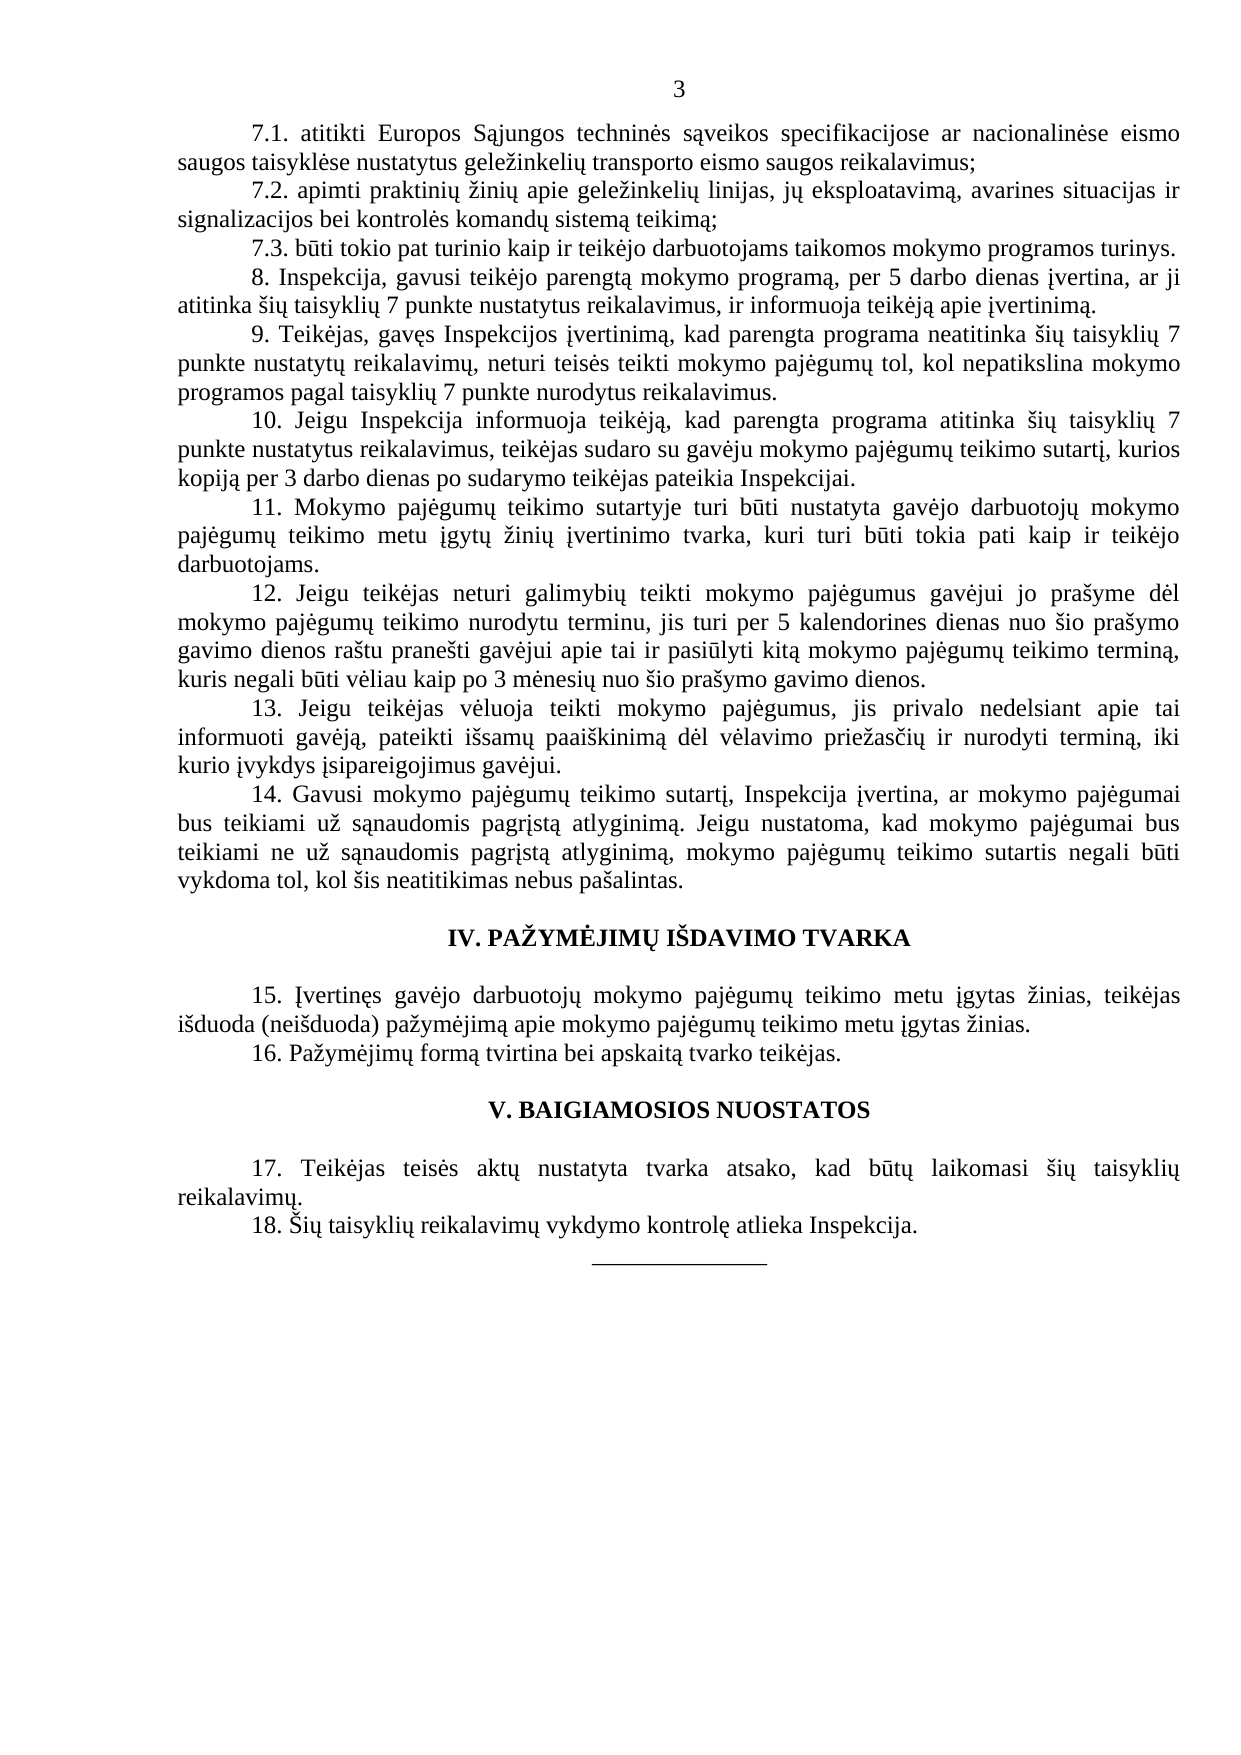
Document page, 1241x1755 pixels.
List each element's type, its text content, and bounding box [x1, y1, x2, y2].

text 17. Teikėjas teisės aktų nustatyta tvarka atsako, kad būtų laikomasi šių taisyklių reikalavimų. [177, 1153, 1181, 1211]
text 11. Mokymo pajėgumų teikimo sutartyje turi būti nustatyta gavėjo darbuotojų mokymo pajėgumų teikimo metu įgytų žinių įvertinimo tvarka, kuri turi būti tokia pati kaip ir teikėjo darbuotojams. [177, 492, 1181, 578]
text 12. Jeigu teikėjas neturi galimybių teikti mokymo pajėgumus gavėjui jo prašyme dėl mokymo pajėgumų teikimo nurodytu terminu, jis turi per 5 kalendorines dienas nuo šio prašymo gavimo dienos raštu pranešti gavėjui apie tai ir pasiūlyti kitą mokymo pajėgumų teikimo terminą, kuris negali būti vėliau kaip po 3 mėnesių nuo šio prašymo gavimo dienos. [177, 578, 1181, 693]
text 7.1. atitikti Europos Sąjungos techninės sąveikos specifikacijose ar nacionalinėse eismo saugos taisyklėse nustatytus geležinkelių transporto eismo saugos reikalavimus; [177, 118, 1181, 176]
text 15. Įvertinęs gavėjo darbuotojų mokymo pajėgumų teikimo metu įgytas žinias, teikėjas išduoda (neišduoda) pažymėjimą apie mokymo pajėgumų teikimo metu įgytas žinias. [177, 981, 1181, 1038]
text 14. Gavusi mokymo pajėgumų teikimo sutartį, Inspekcija įvertina, ar mokymo pajėgumai bus teikiami už sąnaudomis pagrįstą atlyginimą. Jeigu nustatoma, kad mokymo pajėgumai bus teikiami ne už sąnaudomis pagrįstą atlyginimą, mokymo pajėgumų teikimo sutartis negali būti vykdoma tol, kol šis neatitikimas nebus pašalintas. [177, 779, 1181, 894]
text 13. Jeigu teikėjas vėluoja teikti mokymo pajėgumus, jis privalo nedelsiant apie tai informuoti gavėją, pateikti išsamų paaiškinimą dėl vėlavimo priežasčių ir nurodyti terminą, iki kurio įvykdys įsipareigojimus gavėjui. [177, 693, 1181, 779]
text 7.2. apimti praktinių žinių apie geležinkelių linijas, jų eksploatavimą, avarines situacijas ir signalizacijos bei kontrolės komandų sistemą teikimą; [177, 176, 1181, 233]
text V. BAIGIAMOSIOS NUOSTATOS [177, 1096, 1181, 1124]
text IV. PAŽYMĖJIMŲ IŠDAVIMO TVARKA [177, 923, 1181, 952]
text ______________ [177, 1239, 1181, 1268]
text 8. Inspekcija, gavusi teikėjo parengtą mokymo programą, per 5 darbo dienas įvertina, ar ji atitinka šių taisyklių 7 punkte nustatytus reikalavimus, ir informuoja teikėją apie įvertinimą. [177, 262, 1181, 319]
text 18. Šių taisyklių reikalavimų vykdymo kontrolę atlieka Inspekcija. [177, 1211, 1181, 1239]
text 16. Pažymėjimų formą tvirtina bei apskaitą tvarko teikėjas. [177, 1038, 1181, 1067]
text 9. Teikėjas, gavęs Inspekcijos įvertinimą, kad parengta programa neatitinka šių taisyklių 7 punkte nustatytų reikalavimų, neturi teisės teikti mokymo pajėgumų tol, kol nepatikslina mokymo programos pagal taisyklių 7 punkte nurodytus reikalavimus. [177, 319, 1181, 406]
text 10. Jeigu Inspekcija informuoja teikėją, kad parengta programa atitinka šių taisyklių 7 punkte nustatytus reikalavimus, teikėjas sudaro su gavėju mokymo pajėgumų teikimo sutartį, kurios kopiją per 3 darbo dienas po sudarymo teikėjas pateikia Inspekcijai. [177, 406, 1181, 492]
text 7.3. būti tokio pat turinio kaip ir teikėjo darbuotojams taikomos mokymo programos turinys. [177, 233, 1181, 262]
